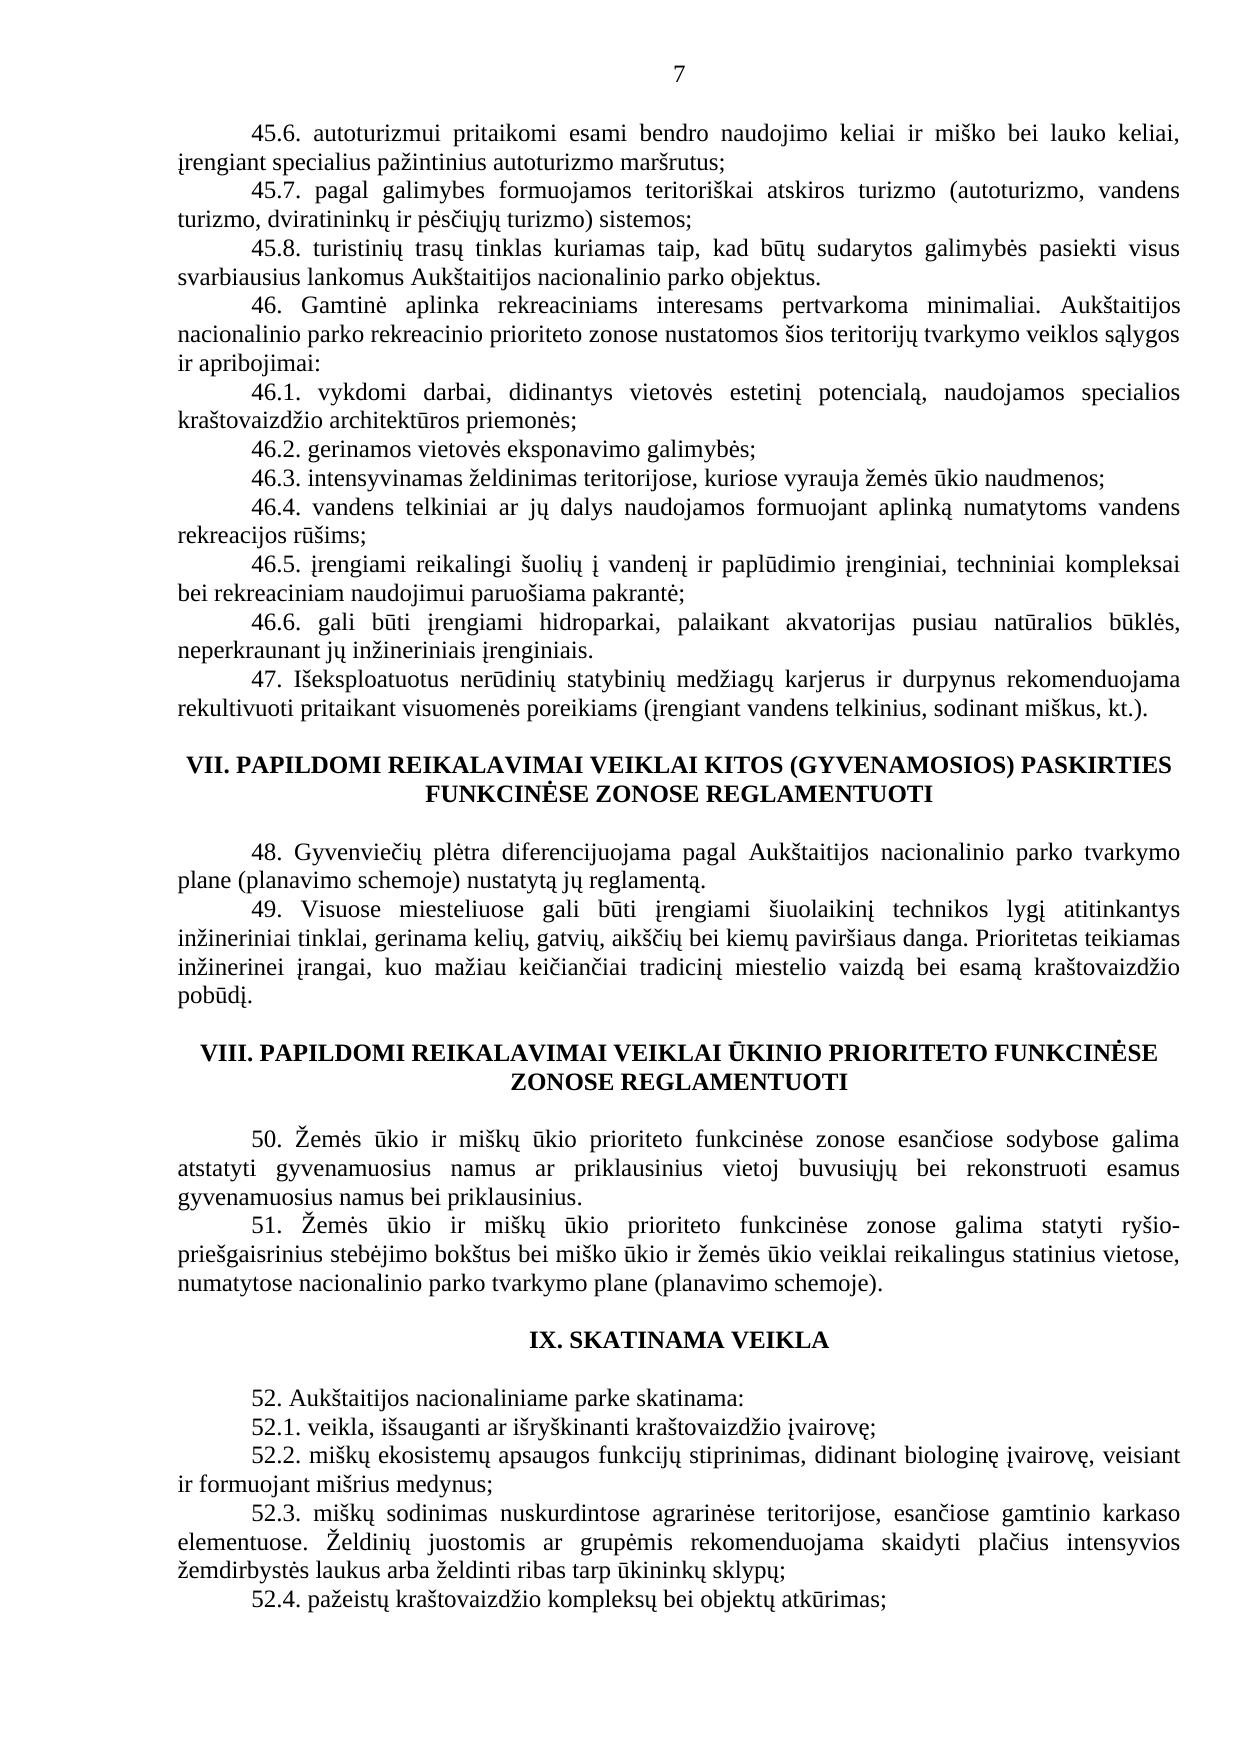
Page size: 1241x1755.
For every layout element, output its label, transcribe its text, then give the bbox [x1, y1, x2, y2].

text 46.6. gali būti įrengiami hidroparkai, palaikant akvatorijas pusiau natūralios būklės, neperkraunant jų inžineriniais įrenginiais. [177, 607, 1181, 664]
text VII. PAPILDOMI REIKALAVIMAI VEIKLAI Kitos (gyvenamosios) paskirties funkcinėsE zonosE REGLAMENTUOTI [177, 751, 1181, 808]
text 52.1. veikla, išsauganti ar išryškinanti kraštovaizdžio įvairovę; [177, 1412, 1181, 1441]
text 45.8. turistinių trasų tinklas kuriamas taip, kad būtų sudarytos galimybės pasiekti visus svarbiausius lankomus Aukštaitijos nacionalinio parko objektus. [177, 233, 1181, 291]
text 46.4. vandens telkiniai ar jų dalys naudojamos formuojant aplinką numatytoms vandens rekreacijos rūšims; [177, 492, 1181, 549]
text 52.2. miškų ekosistemų apsaugos funkcijų stiprinimas, didinant biologinę įvairovę, veisiant ir formuojant mišrius medynus; [177, 1441, 1181, 1498]
text 46.1. vykdomi darbai, didinantys vietovės estetinį potencialą, naudojamos specialios kraštovaizdžio architektūros priemonės; [177, 377, 1181, 434]
text 52.4. pažeistų kraštovaizdžio kompleksų bei objektų atkūrimas; [177, 1584, 1181, 1613]
text 46.5. įrengiami reikalingi šuolių į vandenį ir paplūdimio įrenginiai, techniniai kompleksai bei rekreaciniam naudojimui paruošiama pakrantė; [177, 549, 1181, 607]
text 48. Gyvenviečių plėtra diferencijuojama pagal Aukštaitijos nacionalinio parko tvarkymo plane (planavimo schemoje) nustatytą jų reglamentą. [177, 837, 1181, 894]
text 46. Gamtinė aplinka rekreaciniams interesams pertvarkoma minimaliai. Aukštaitijos nacionalinio parko rekreacinio prioriteto zonose nustatomos šios teritorijų tvarkymo veiklos sąlygos ir apribojimai: [177, 291, 1181, 377]
text 45.6. autoturizmui pritaikomi esami bendro naudojimo keliai ir miško bei lauko keliai, įrengiant specialius pažintinius autoturizmo maršrutus; [177, 118, 1181, 176]
text 51. Žemės ūkio ir miškų ūkio prioriteto funkcinėse zonose galima statyti ryšio-priešgaisrinius stebėjimo bokštus bei miško ūkio ir žemės ūkio veiklai reikalingus statinius vietose, numatytose nacionalinio parko tvarkymo plane (planavimo schemoje). [177, 1211, 1181, 1297]
text 49. Visuose miesteliuose gali būti įrengiami šiuolaikinį technikos lygį atitinkantys inžineriniai tinklai, gerinama kelių, gatvių, aikščių bei kiemų paviršiaus danga. Prioritetas teikiamas inžinerinei įrangai, kuo mažiau keičiančiai tradicinį miestelio vaizdą bei esamą kraštovaizdžio pobūdį. [177, 894, 1181, 1009]
text 46.2. gerinamos vietovės eksponavimo galimybės; [177, 434, 1181, 463]
text 52. Aukštaitijos nacionaliniame parke skatinama: [177, 1383, 1181, 1412]
text 46.3. intensyvinamas želdinimas teritorijose, kuriose vyrauja žemės ūkio naudmenos; [177, 463, 1181, 492]
text 52.3. miškų sodinimas nuskurdintose agrarinėse teritorijose, esančiose gamtinio karkaso elementuose. Želdinių juostomis ar grupėmis rekomenduojama skaidyti plačius intensyvios žemdirbystės laukus arba želdinti ribas tarp ūkininkų sklypų; [177, 1498, 1181, 1584]
text 50. Žemės ūkio ir miškų ūkio prioriteto funkcinėse zonose esančiose sodybose galima atstatyti gyvenamuosius namus ar priklausinius vietoj buvusiųjų bei rekonstruoti esamus gyvenamuosius namus bei priklausinius. [177, 1124, 1181, 1211]
text 45.7. pagal galimybes formuojamos teritoriškai atskiros turizmo (autoturizmo, vandens turizmo, dviratininkų ir pėsčiųjų turizmo) sistemos; [177, 176, 1181, 233]
text VIII. PAPILDOMI REIKALAVIMAI VEIKLAI ūkinio prioriteto funkcinėsE zonosE REGLAMENTUOTI [177, 1038, 1181, 1096]
text 47. Išeksploatuotus nerūdinių statybinių medžiagų karjerus ir durpynus rekomenduojama rekultivuoti pritaikant visuomenės poreikiams (įrengiant vandens telkinius, sodinant miškus, kt.). [177, 664, 1181, 722]
text IX. SKATINAMA VEIKLA [177, 1326, 1181, 1354]
